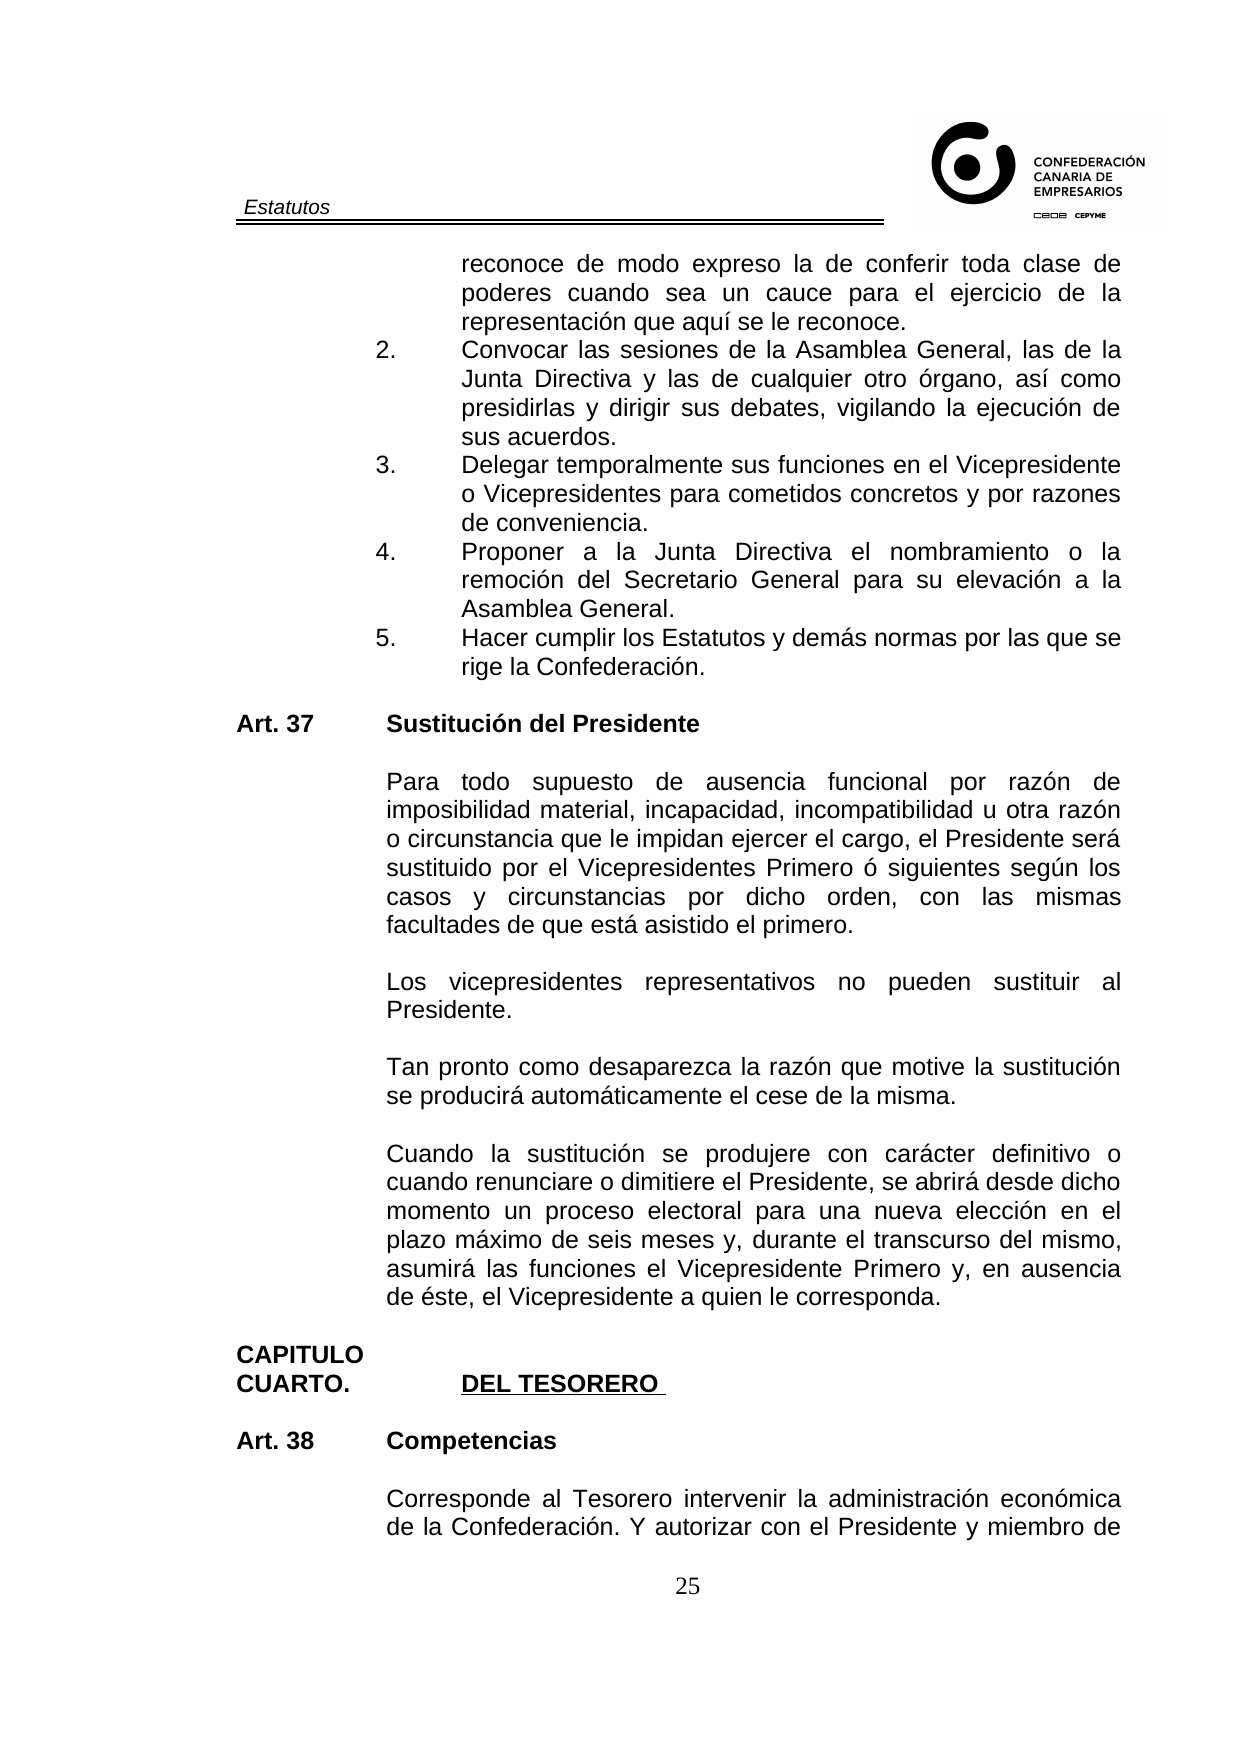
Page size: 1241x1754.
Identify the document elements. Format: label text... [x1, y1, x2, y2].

text Art. 38 Competencias [236, 1426, 1122, 1455]
subtitle Art. 37 Sustitución del Presidente [236, 709, 1122, 738]
text CAPITULO [236, 1340, 1122, 1369]
list Convocar las sesiones de la Asamblea General, las de la Junta Directiva y las de cualquier otro órgano, así como presidirlas y dirigir sus debates, vigilando la ejecución de sus acuerdos. [375, 335, 1122, 450]
list Proponer a la Junta Directiva el nombramiento o la remoción del Secretario General para su elevación a la Asamblea General. [375, 537, 1122, 623]
list reconoce de modo expreso la de conferir toda clase de poderes cuando sea un cauce para el ejercicio de la representación que aquí se le reconoce. [375, 249, 1122, 335]
text Corresponde al Tesorero intervenir la administración económica de la Confederación. Y autorizar con el Presidente y miembro de [386, 1484, 1122, 1541]
list Hacer cumplir los Estatutos y demás normas por las que se rige la Confederación. [375, 623, 1122, 680]
text CUARTO. DEL TESORERO [236, 1369, 1122, 1397]
text Para todo supuesto de ausencia funcional por razón de imposibilidad material, incapacidad, incompatibilidad u otra razón o circunstancia que le impidan ejercer el cargo, el Presidente será sustituido por el Vicepresidentes Primero ó siguientes según los casos y circunstancias por dicho orden, con las mismas facultades de que está asistido el primero. [386, 767, 1122, 939]
text Los vicepresidentes representativos no pueden sustituir al Presidente. [386, 968, 1122, 1024]
text Cuando la sustitución se produjere con carácter definitivo o cuando renunciare o dimitiere el Presidente, se abrirá desde dicho momento un proceso electoral para una nueva elección en el plazo máximo de seis meses y, durante el transcurso del mismo, asumirá las funciones el Vicepresidente Primero y, en ausencia de éste, el Vicepresidente a quien le corresponda. [386, 1139, 1122, 1311]
text Tan pronto como desaparezca la razón que motive la sustitución se producirá automáticamente el cese de la misma. [386, 1052, 1122, 1110]
list Delegar temporalmente sus funciones en el Vicepresidente o Vicepresidentes para cometidos concretos y por razones de conveniencia. [375, 450, 1122, 537]
